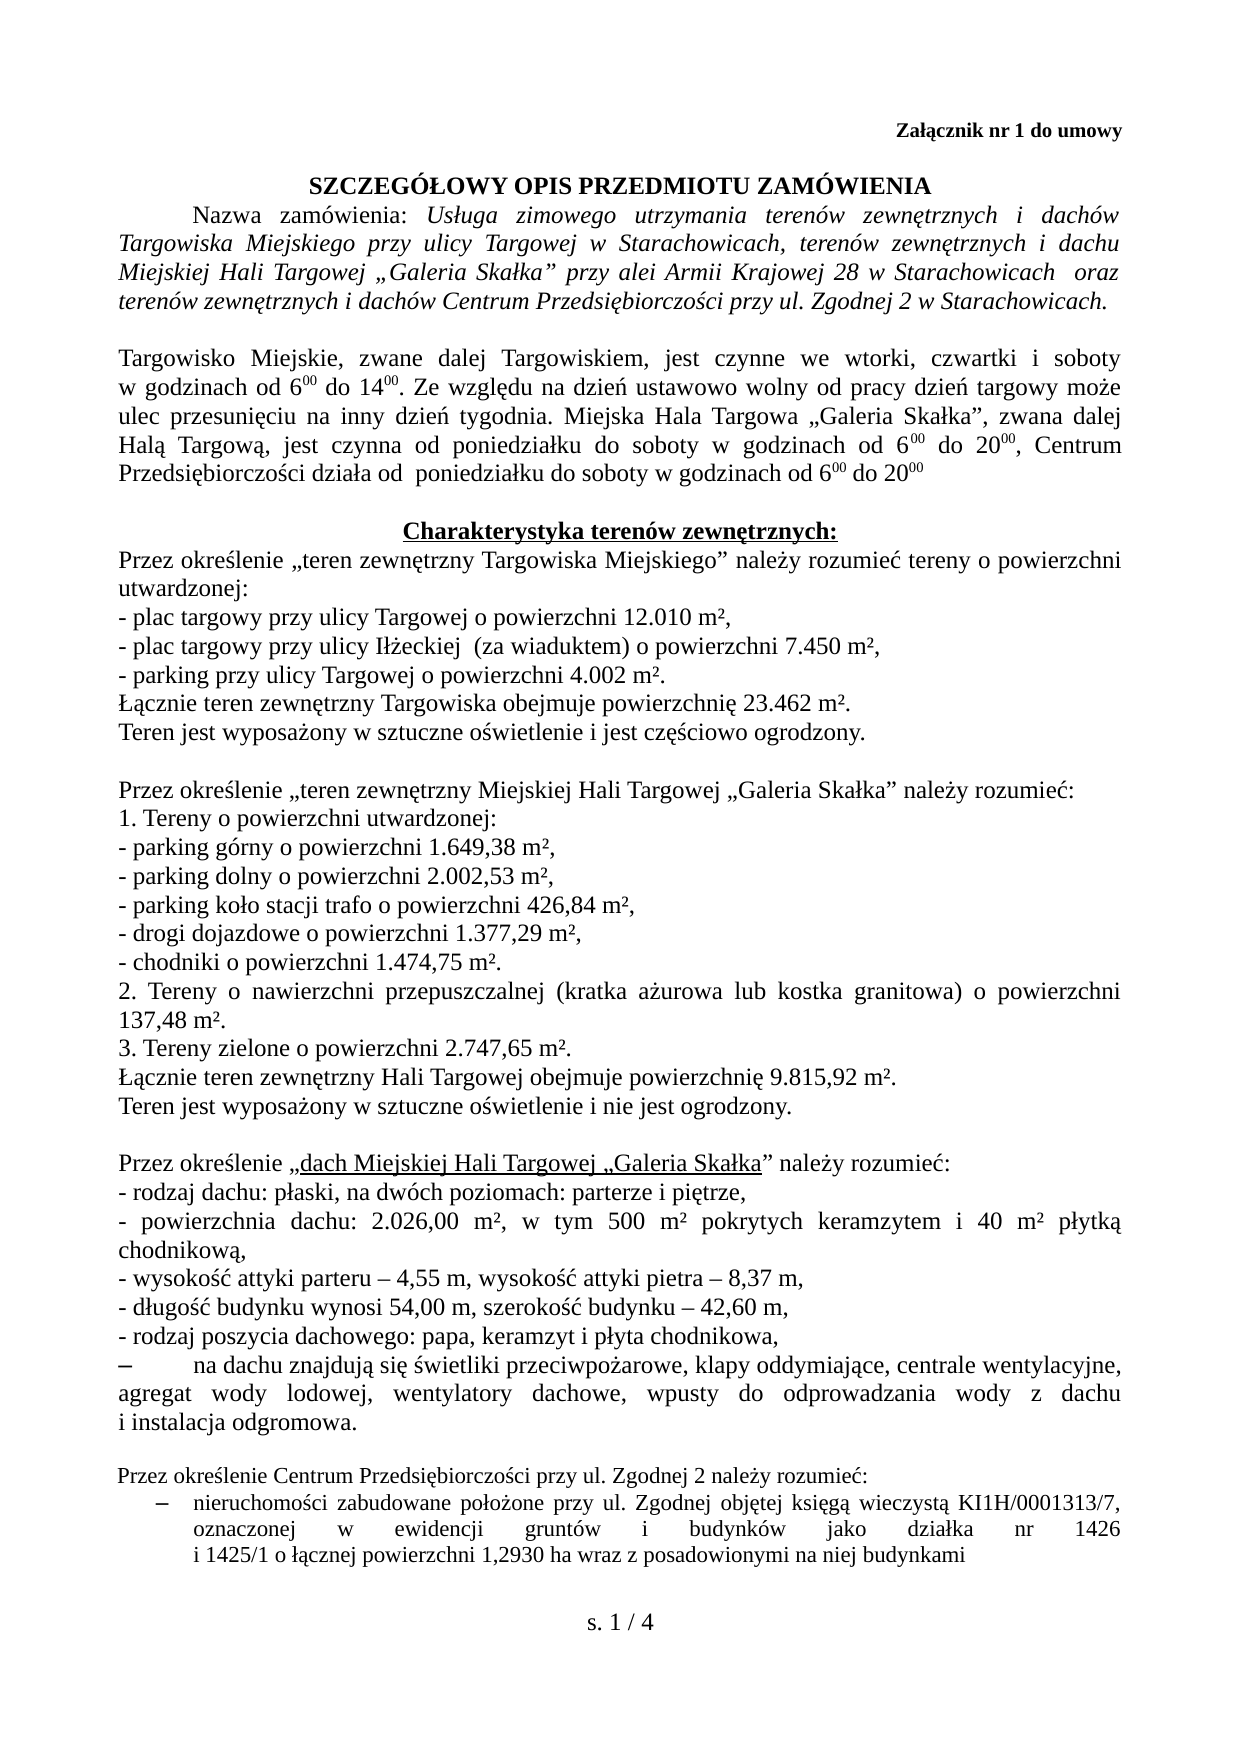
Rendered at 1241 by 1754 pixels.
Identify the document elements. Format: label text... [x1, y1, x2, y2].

text - długość budynku wynosi 54,00 m, szerokość budynku – 42,60 m, [118, 1292, 1122, 1321]
text - powierzchnia dachu: 2.026,00 m², w tym 500 m² pokrytych keramzytem i 40 m² płytką chodnikową, [118, 1206, 1122, 1263]
list Łącznie teren zewnętrzny Targowiska obejmuje powierzchnię 23.462 m². [118, 688, 1122, 717]
list nieruchomości zabudowane położone przy ul. Zgodnej objętej księgą wieczystą KI1H/0001313/7, oznaczonej w ewidencji gruntów i budynków jako działka nr 1426 i 1425/1 o łącznej powierzchni 1,2930 ha wraz z posadowionymi na niej budynkami [156, 1489, 1122, 1568]
text - chodniki o powierzchni 1.474,75 m². [118, 947, 1122, 976]
list - plac targowy przy ulicy Iłżeckiej (za wiaduktem) o powierzchni 7.450 m², [118, 631, 1122, 660]
text Teren jest wyposażony w sztuczne oświetlenie i nie jest ogrodzony. [118, 1091, 1122, 1120]
text SZCZEGÓŁOWY OPIS PRZEDMIOTU ZAMÓWIENIA [118, 171, 1122, 200]
text Targowisko Miejskie, zwane dalej Targowiskiem, jest czynne we wtorki, czwartki i soboty w godzinach od 600 do 1400. Ze względu na dzień ustawowo wolny od pracy dzień targowy może ulec przesunięciu na inny dzień tygodnia. Miejska Hala Targowa „Galeria Skałka”, zwana dalej Halą Targową, jest czynna od poniedziałku do soboty w godzinach od 600 do 2000, Centrum Przedsiębiorczości działa od poniedziałku do soboty w godzinach od 600 do 2000 [118, 343, 1122, 487]
text Nazwa zamówienia: Usługa zimowego utrzymania terenów zewnętrznych i dachów Targowiska Miejskiego przy ulicy Targowej w Starachowicach, terenów zewnętrznych i dachu Miejskiej Hali Targowej „Galeria Skałka” przy alei Armii Krajowej 28 w Starachowicach oraz terenów zewnętrznych i dachów Centrum Przedsiębiorczości przy ul. Zgodnej 2 w Starachowicach. [118, 200, 1122, 315]
text Przez określenie „teren zewnętrzny Targowiska Miejskiego” należy rozumieć tereny o powierzchni utwardzonej: [118, 545, 1122, 602]
text - parking dolny o powierzchni 2.002,53 m², [118, 861, 1122, 890]
text 2. Tereny o nawierzchni przepuszczalnej (kratka ażurowa lub kostka granitowa) o powierzchni 137,48 m². [118, 976, 1122, 1033]
text - wysokość attyki parteru – 4,55 m, wysokość attyki pietra – 8,37 m, [118, 1263, 1122, 1292]
text - drogi dojazdowe o powierzchni 1.377,29 m², [118, 918, 1122, 947]
list - parking przy ulicy Targowej o powierzchni 4.002 m². [118, 660, 1122, 688]
list Łącznie teren zewnętrzny Hali Targowej obejmuje powierzchnię 9.815,92 m². [118, 1062, 1122, 1091]
text - parking górny o powierzchni 1.649,38 m², [118, 832, 1122, 861]
text - parking koło stacji trafo o powierzchni 426,84 m², [118, 890, 1122, 918]
text Przez określenie „teren zewnętrzny Miejskiej Hali Targowej „Galeria Skałka” należy rozumieć: [118, 775, 1122, 803]
list Przez określenie Centrum Przedsiębiorczości przy ul. Zgodnej 2 należy rozumieć: [117, 1462, 1122, 1489]
list - plac targowy przy ulicy Targowej o powierzchni 12.010 m², [118, 602, 1122, 631]
text - rodzaj dachu: płaski, na dwóch poziomach: parterze i piętrze, [118, 1177, 1122, 1206]
list 1. Tereny o powierzchni utwardzonej: [118, 803, 1122, 832]
text Charakterystyka terenów zewnętrznych: [118, 516, 1122, 545]
text Przez określenie „dach Miejskiej Hali Targowej „Galeria Skałka” należy rozumieć: [118, 1148, 1122, 1177]
text Załącznik nr 1 do umowy [118, 118, 1122, 142]
list na dachu znajdują się świetliki przeciwpożarowe, klapy oddymiające, centrale wentylacyjne, agregat wody lodowej, wentylatory dachowe, wpusty do odprowadzania wody z dachu i instalacja odgromowa. [118, 1350, 1122, 1436]
text - rodzaj poszycia dachowego: papa, keramzyt i płyta chodnikowa, [118, 1321, 1122, 1350]
text 3. Tereny zielone o powierzchni 2.747,65 m². [118, 1033, 1122, 1062]
text Teren jest wyposażony w sztuczne oświetlenie i jest częściowo ogrodzony. [118, 717, 1122, 746]
